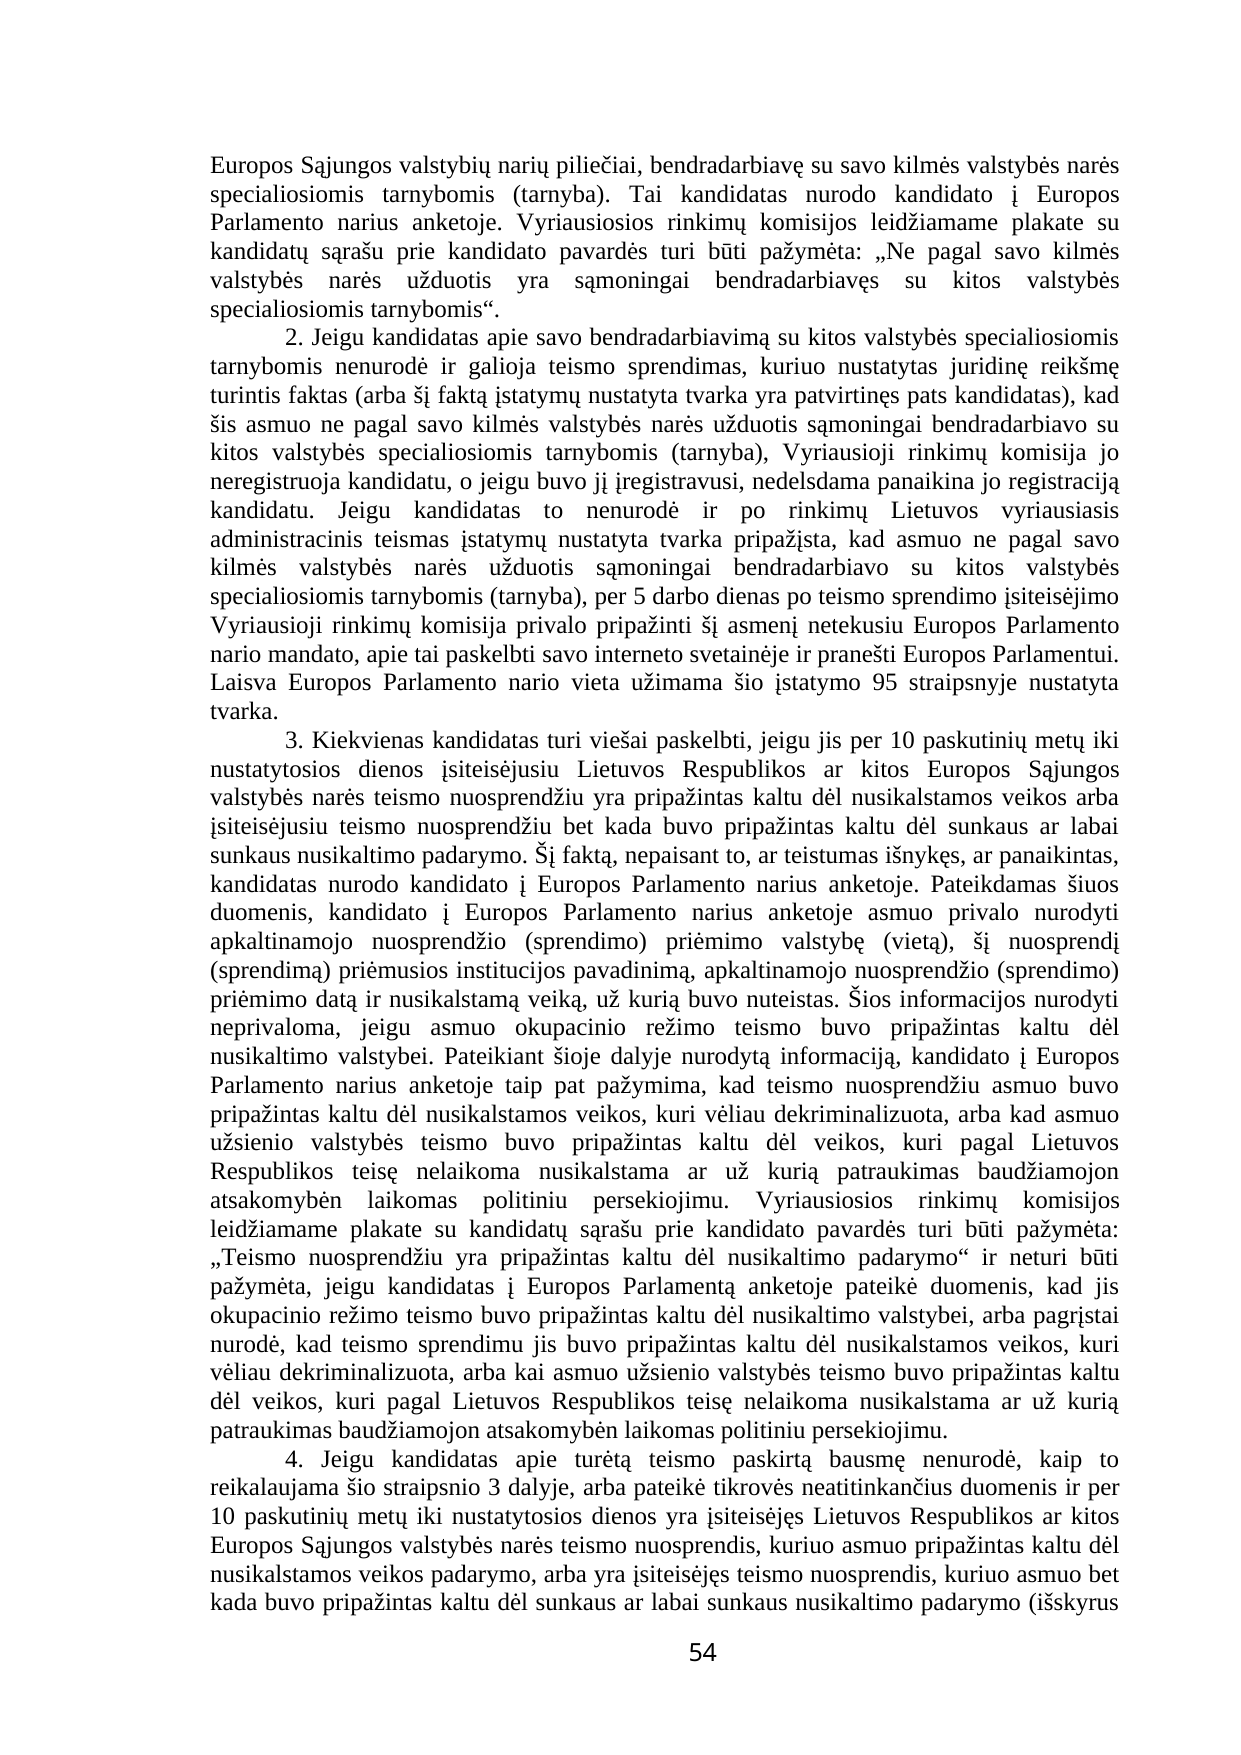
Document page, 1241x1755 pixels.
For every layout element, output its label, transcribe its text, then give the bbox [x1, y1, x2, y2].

text 2. Jeigu kandidatas apie savo bendradarbiavimą su kitos valstybės specialiosiomis tarnybomis nenurodė ir galioja teismo sprendimas, kuriuo nustatytas juridinę reikšmę turintis faktas (arba šį faktą įstatymų nustatyta tvarka yra patvirtinęs pats kandidatas), kad šis asmuo ne pagal savo kilmės valstybės narės užduotis sąmoningai bendradarbiavo su kitos valstybės specialiosiomis tarnybomis (tarnyba), Vyriausioji rinkimų komisija jo neregistruoja kandidatu, o jeigu buvo jį įregistravusi, nedelsdama panaikina jo registraciją kandidatu. Jeigu kandidatas to nenurodė ir po rinkimų Lietuvos vyriausiasis administracinis teismas įstatymų nustatyta tvarka pripažįsta, kad asmuo ne pagal savo kilmės valstybės narės užduotis sąmoningai bendradarbiavo su kitos valstybės specialiosiomis tarnybomis (tarnyba), per 5 darbo dienas po teismo sprendimo įsiteisėjimo Vyriausioji rinkimų komisija privalo pripažinti šį asmenį netekusiu Europos Parlamento nario mandato, apie tai paskelbti savo interneto svetainėje ir pranešti Europos Parlamentui. Laisva Europos Parlamento nario vieta užimama šio įstatymo 95 straipsnyje nustatyta tvarka. [210, 322, 1120, 725]
text 3. Kiekvienas kandidatas turi viešai paskelbti, jeigu jis per 10 paskutinių metų iki nustatytosios dienos įsiteisėjusiu Lietuvos Respublikos ar kitos Europos Sąjungos valstybės narės teismo nuosprendžiu yra pripažintas kaltu dėl nusikalstamos veikos arba įsiteisėjusiu teismo nuosprendžiu bet kada buvo pripažintas kaltu dėl sunkaus ar labai sunkaus nusikaltimo padarymo. Šį faktą, nepaisant to, ar teistumas išnykęs, ar panaikintas, kandidatas nurodo kandidato į Europos Parlamento narius anketoje. Pateikdamas šiuos duomenis, kandidato į Europos Parlamento narius anketoje asmuo privalo nurodyti apkaltinamojo nuosprendžio (sprendimo) priėmimo valstybę (vietą), šį nuosprendį (sprendimą) priėmusios institucijos pavadinimą, apkaltinamojo nuosprendžio (sprendimo) priėmimo datą ir nusikalstamą veiką, už kurią buvo nuteistas. Šios informacijos nurodyti neprivaloma, jeigu asmuo okupacinio režimo teismo buvo pripažintas kaltu dėl nusikaltimo valstybei. Pateikiant šioje dalyje nurodytą informaciją, kandidato į Europos Parlamento narius anketoje taip pat pažymima, kad teismo nuosprendžiu asmuo buvo pripažintas kaltu dėl nusikalstamos veikos, kuri vėliau dekriminalizuota, arba kad asmuo užsienio valstybės teismo buvo pripažintas kaltu dėl veikos, kuri pagal Lietuvos Respublikos teisę nelaikoma nusikalstama ar už kurią patraukimas baudžiamojon atsakomybėn laikomas politiniu persekiojimu. Vyriausiosios rinkimų komisijos leidžiamame plakate su kandidatų sąrašu prie kandidato pavardės turi būti pažymėta: „Teismo nuosprendžiu yra pripažintas kaltu dėl nusikaltimo padarymo“ ir neturi būti pažymėta, jeigu kandidatas į Europos Parlamentą anketoje pateikė duomenis, kad jis okupacinio režimo teismo buvo pripažintas kaltu dėl nusikaltimo valstybei, arba pagrįstai nurodė, kad teismo sprendimu jis buvo pripažintas kaltu dėl nusikalstamos veikos, kuri vėliau dekriminalizuota, arba kai asmuo užsienio valstybės teismo buvo pripažintas kaltu dėl veikos, kuri pagal Lietuvos Respublikos teisę nelaikoma nusikalstama ar už kurią patraukimas baudžiamojon atsakomybėn laikomas politiniu persekiojimu. [210, 725, 1120, 1444]
text 4. Jeigu kandidatas apie turėtą teismo paskirtą bausmę nenurodė, kaip to reikalaujama šio straipsnio 3 dalyje, arba pateikė tikrovės neatitinkančius duomenis ir per 10 paskutinių metų iki nustatytosios dienos yra įsiteisėjęs Lietuvos Respublikos ar kitos Europos Sąjungos valstybės narės teismo nuosprendis, kuriuo asmuo pripažintas kaltu dėl nusikalstamos veikos padarymo, arba yra įsiteisėjęs teismo nuosprendis, kuriuo asmuo bet kada buvo pripažintas kaltu dėl sunkaus ar labai sunkaus nusikaltimo padarymo (išskyrus [210, 1444, 1120, 1616]
text Europos Sąjungos valstybių narių piliečiai, bendradarbiavę su savo kilmės valstybės narės specialiosiomis tarnybomis (tarnyba). Tai kandidatas nurodo kandidato į Europos Parlamento narius anketoje. Vyriausiosios rinkimų komisijos leidžiamame plakate su kandidatų sąrašu prie kandidato pavardės turi būti pažymėta: „Ne pagal savo kilmės valstybės narės užduotis yra sąmoningai bendradarbiavęs su kitos valstybės specialiosiomis tarnybomis“. [210, 150, 1120, 322]
